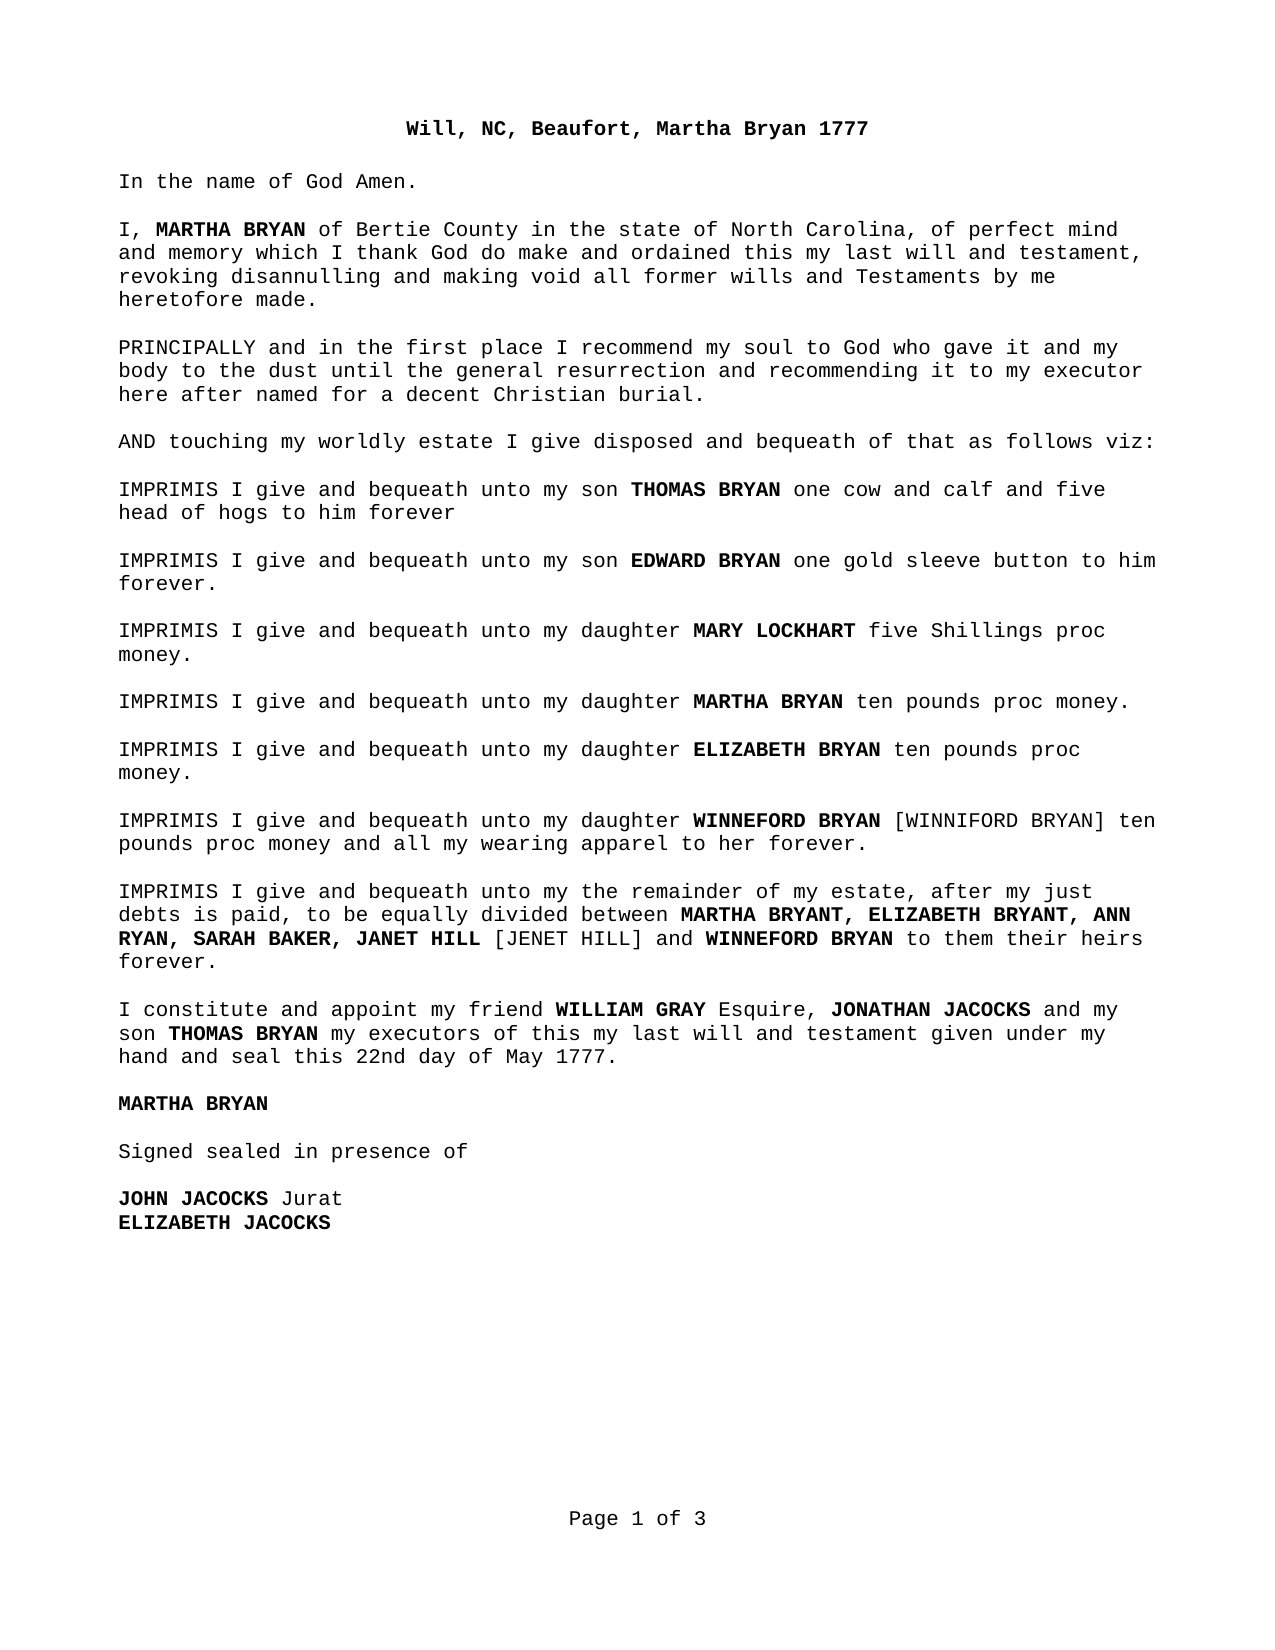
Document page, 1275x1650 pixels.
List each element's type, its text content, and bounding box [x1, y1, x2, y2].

text and touching my worldly estate I give disposed and bequeath of that as follows viz: [118, 431, 1157, 455]
text I constitute and appoint my friend William Gray Esquire, Jonathan Jacocks and my son Thomas Bryan my executors of this my last will and testament given under my hand and seal this 22nd day of May 1777. [118, 999, 1157, 1070]
text In the name of God Amen. [118, 171, 1157, 195]
text IMPRIMIS I give and bequeath unto my daughter Martha Bryan ten pounds proc money. [118, 691, 1157, 715]
text Principally and in the first place I recommend my soul to God who gave it and my body to the dust until the general resurrection and recommending it to my executor here after named for a decent Christian burial. [118, 337, 1157, 408]
text imprimis I give and bequeath unto my son Edward Bryan one gold sleeve button to him forever. [118, 549, 1157, 597]
text Martha Bryan [118, 1093, 1157, 1117]
text Elizabeth Jacocks [118, 1212, 1157, 1235]
text IMPRIMIS I give and bequeath unto my daughter Elizabeth Bryan ten pounds proc money. [118, 739, 1157, 786]
text Signed sealed in presence of [118, 1141, 1157, 1164]
text imprimis I give and bequeath unto my the remainder of my estate, after my just debts is paid, to be equally divided between Martha Bryant, Elizabeth Bryant, anN Ryan, Sarah Baker, Janet Hill [JENET HILL] and winneford Bryan to them their heirs forever. [118, 881, 1157, 975]
text imprimis I give and bequeath unto my daughter winneford Bryan [WINNIFORD BRYAN] ten pounds proc money and all my wearing apparel to her forever. [118, 810, 1157, 857]
text IMPRIMIS I give and bequeath unto my daughter Mary Lockhart five Shillings proc money. [118, 621, 1157, 668]
text I, Martha BrYan of Bertie County in the state of North Carolina, of perfect mind and memory which I thank God do make and ordained this my last will and testament, revoking disannulling and making void all former wills and Testaments by me heretofore made. [118, 218, 1157, 313]
text imprimis I give and bequeath unto my son Thomas Bryan one cow and calf and five head of hogs to him forever [118, 479, 1157, 526]
text John Jacocks Jurat [118, 1188, 1157, 1212]
